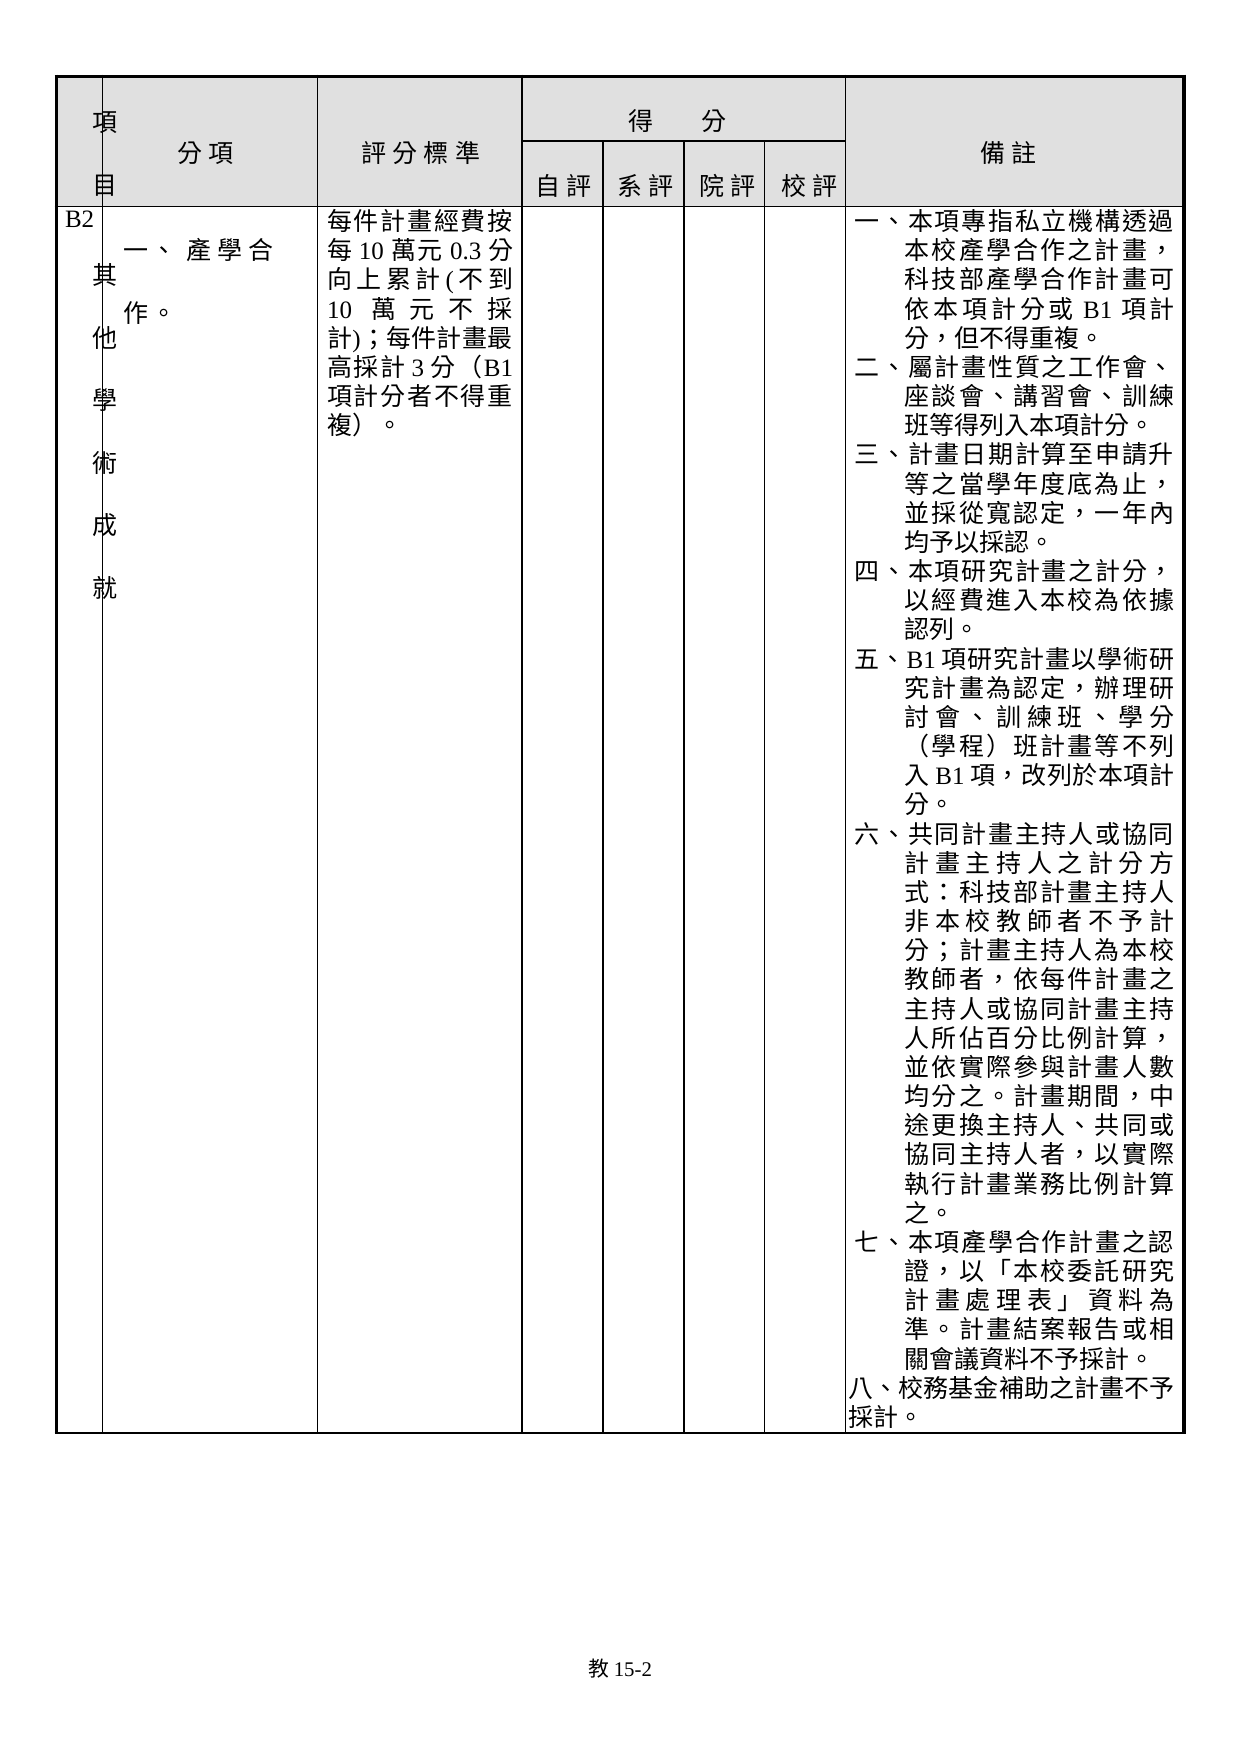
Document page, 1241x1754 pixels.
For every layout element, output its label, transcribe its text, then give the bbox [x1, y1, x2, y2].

table_header 項目 [98, 115, 102, 125]
table_cell 每件計畫經費按每10萬元0.3分向上累計(不到10萬元不採計)；每件計畫最高採計3分（B1項計分者不得重複）。 [318, 207, 521, 1432]
table_cell 一、本項專指私立機構透過本校產學合作之計畫，科技部產學合作計畫可依本項計分或B1項計分，但不得重複。 二、屬計畫性質之工作會、座談會、講習會、訓練班等得列入本項計分。 三、計畫日期計算至申請升等之當學年度底為止，並採從寬認定，一年內均予以採認。 四、本項研究計畫之計分，以經費進入本校為依據認列。 五、B1項研究計畫以學術研究計畫為認定，辦理研討會、訓練班、學分（學程）班計畫等不列入B1項，改列於本項計分。 六、共同計畫主持人或協同計畫主持人之計分方式：科技部計畫主持人非本校教師者不予計分；計畫主持人為本校教師者，依每件計畫之主持人或協同計畫主持人所佔百分比例計算，並依實際參與計畫人數均分之。計畫期間，中途更換主持人、共同或協同主持人者，以實際執行計畫業務比例計算之。 七、本項產學合作計畫之認證，以「本校委託研究計畫處理表」資料為準。計畫結案報告或相關會議資料不予採計。 八、校務基金補助之計畫不予採計。 [846, 207, 1182, 1432]
table_cell [604, 207, 683, 1432]
table_header 備註 [846, 78, 1182, 206]
table_header 得 分 [523, 78, 845, 140]
table_cell 院評 [685, 142, 764, 206]
table_header 評分標準 [318, 78, 521, 206]
table_cell 自評 [523, 142, 602, 206]
table_cell 一、產學合作。 [103, 207, 317, 1432]
table_cell 校評 [765, 142, 845, 206]
table_header 項目 [58, 78, 102, 206]
table_cell B2 其他學術成就 [58, 207, 102, 1432]
table_header 分項 [103, 78, 317, 206]
table_cell [765, 207, 845, 1432]
table_cell 系評 [604, 142, 683, 206]
table_cell [523, 207, 602, 1432]
table_cell [685, 207, 764, 1432]
